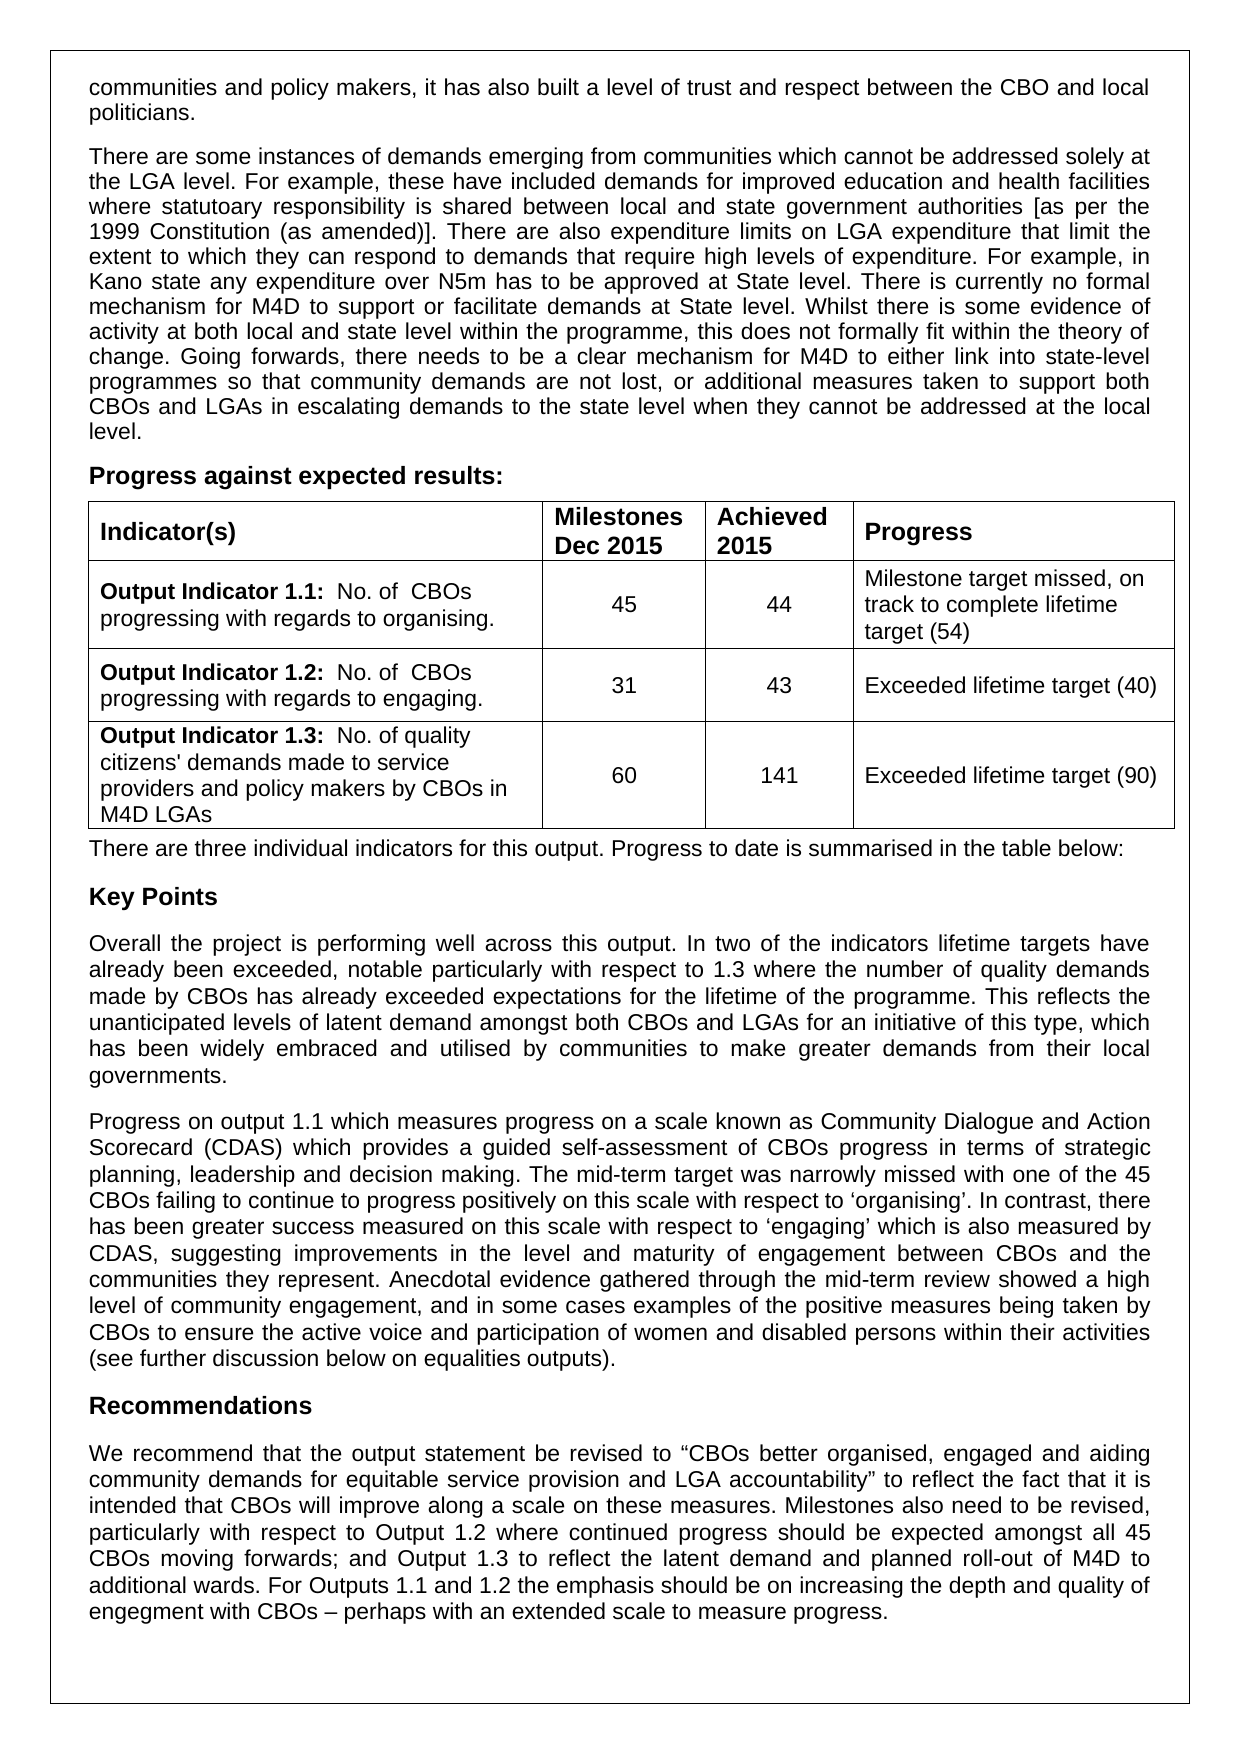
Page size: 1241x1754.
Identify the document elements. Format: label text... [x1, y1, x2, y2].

text Recommendations [89, 1391, 1152, 1420]
table_cell Exceeded lifetime target (40) [854, 649, 1174, 721]
table_cell Output Indicator 1.2: No. of CBOs progressing with regards to engaging. [89, 649, 542, 721]
text communities and policy makers, it has also built a level of trust and respect between the CBO and local politicians. [89, 75, 1152, 125]
text We recommend that the output statement be revised to “CBOs better organised, engaged and aiding community demands for equitable service provision and LGA accountability” to reflect the fact that it is intended that CBOs will improve along a scale on these measures. Milestones also need to be revised, particularly with respect to Output 1.2 where continued progress should be expected amongst all 45 CBOs moving forwards; and Output 1.3 to reflect the latent demand and planned roll-out of M4D to additional wards. For Outputs 1.1 and 1.2 the emphasis should be on increasing the depth and quality of engegment with CBOs – perhaps with an extended scale to measure progress. [89, 1440, 1152, 1624]
text Overall the project is performing well across this output. In two of the indicators lifetime targets have already been exceeded, notable particularly with respect to 1.3 where the number of quality demands made by CBOs has already exceeded expectations for the lifetime of the programme. This reflects the unanticipated levels of latent demand amongst both CBOs and LGAs for an initiative of this type, which has been widely embraced and utilised by communities to make greater demands from their local governments. [89, 930, 1152, 1088]
table_cell 45 [543, 561, 705, 648]
text There are three individual indicators for this output. Progress to date is summarised in the table below: [89, 837, 1152, 862]
table_cell 43 [706, 649, 853, 721]
text Progress on output 1.1 which measures progress on a scale known as Community Dialogue and Action Scorecard (CDAS) which provides a guided self-assessment of CBOs progress in terms of strategic planning, leadership and decision making. The mid-term target was narrowly missed with one of the 45 CBOs failing to continue to progress positively on this scale with respect to ‘organising’. In contrast, there has been greater success measured on this scale with respect to ‘engaging’ which is also measured by CDAS, suggesting improvements in the level and maturity of engagement between CBOs and the communities they represent. Anecdotal evidence gathered through the mid-term review showed a high level of community engagement, and in some cases examples of the positive measures being taken by CBOs to ensure the active voice and participation of women and disabled persons within their activities (see further discussion below on equalities outputs). [89, 1108, 1152, 1371]
table_cell 31 [543, 649, 705, 721]
table_cell Output Indicator 1.3: No. of quality citizens' demands made to service providers and policy makers by CBOs in M4D LGAs [89, 722, 542, 828]
text Progress against expected results: [89, 464, 1152, 489]
table_header Achieved 2015 [706, 502, 853, 560]
table_header Indicator(s) [89, 502, 542, 560]
table_cell 60 [543, 722, 705, 828]
table_header Milestones Dec 2015 [543, 502, 705, 560]
table_header Progress [854, 502, 1174, 560]
text Key Points [89, 881, 1152, 910]
table_cell Exceeded lifetime target (90) [854, 722, 1174, 828]
table_cell 141 [706, 722, 853, 828]
table_cell Output Indicator 1.1: No. of CBOs progressing with regards to organising. [89, 561, 542, 648]
table_cell 44 [706, 561, 853, 648]
table_cell Milestone target missed, on track to complete lifetime target (54) [854, 561, 1174, 648]
text There are some instances of demands emerging from communities which cannot be addressed solely at the LGA level. For example, these have included demands for improved education and health facilities where statutoary responsibility is shared between local and state government authorities [as per the 1999 Constitution (as amended)]. There are also expenditure limits on LGA expenditure that limit the extent to which they can respond to demands that require high levels of expenditure. For example, in Kano state any expenditure over N5m has to be approved at State level. There is currently no formal mechanism for M4D to support or facilitate demands at State level. Whilst there is some evidence of activity at both local and state level within the programme, this does not formally fit within the theory of change. Going forwards, there needs to be a clear mechanism for M4D to either link into state-level programmes so that community demands are not lost, or additional measures taken to support both CBOs and LGAs in escalating demands to the state level when they cannot be addressed at the local level. [89, 145, 1152, 445]
